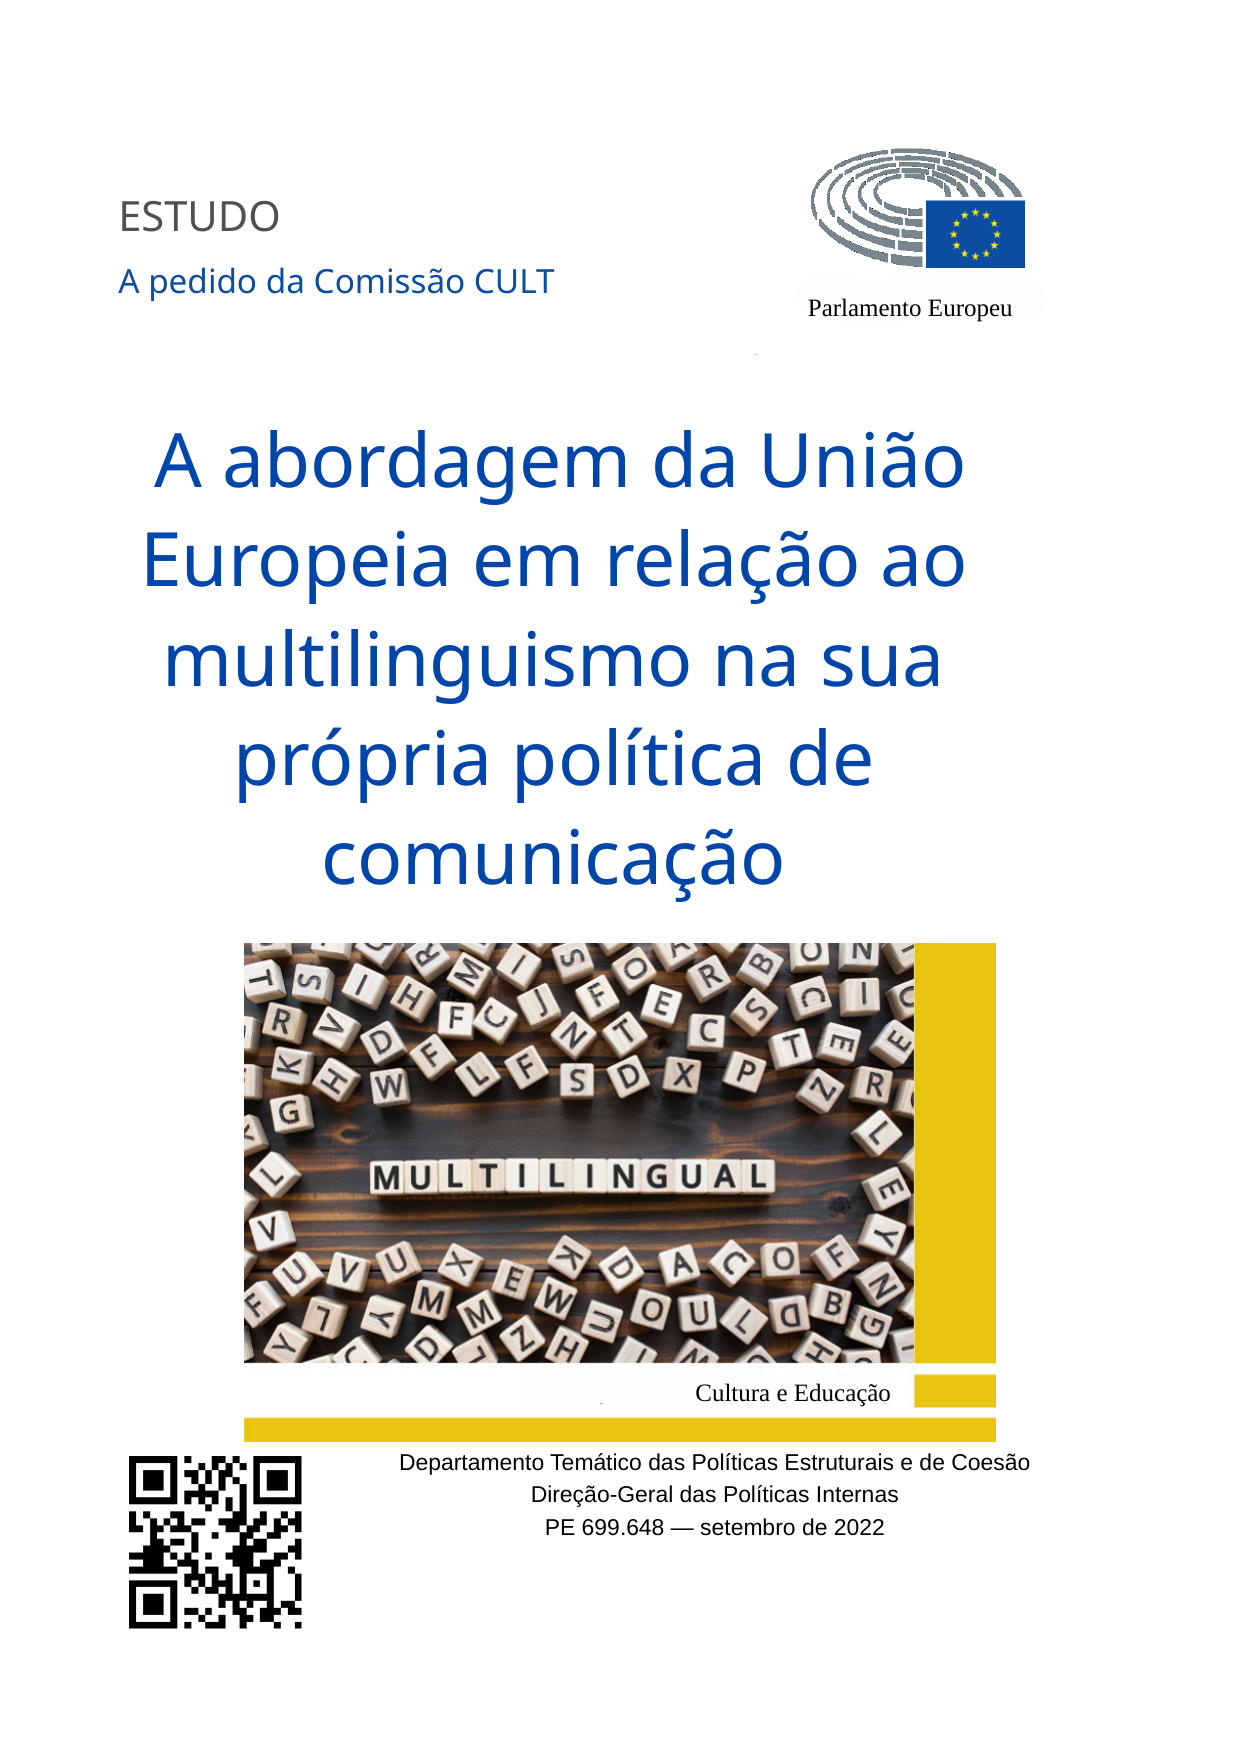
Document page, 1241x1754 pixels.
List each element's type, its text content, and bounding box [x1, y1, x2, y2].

text A abordagem da União Europeia em relação ao multilinguismo na sua própria política de comunicação [118, 408, 989, 904]
text Direção-Geral das Políticas Internas [308, 1481, 1122, 1508]
text ESTUDO [118, 187, 755, 244]
text PE 699.648 — setembro de 2022 [308, 1514, 1122, 1541]
picture [244, 943, 996, 1442]
text [1072, 187, 1122, 244]
picture [755, 99, 1072, 355]
text A pedido da Comissão CULT [118, 256, 755, 303]
text Departamento Temático das Políticas Estruturais e de Coesão [118, 943, 1122, 1475]
text [1072, 256, 1122, 303]
picture [122, 1450, 308, 1635]
